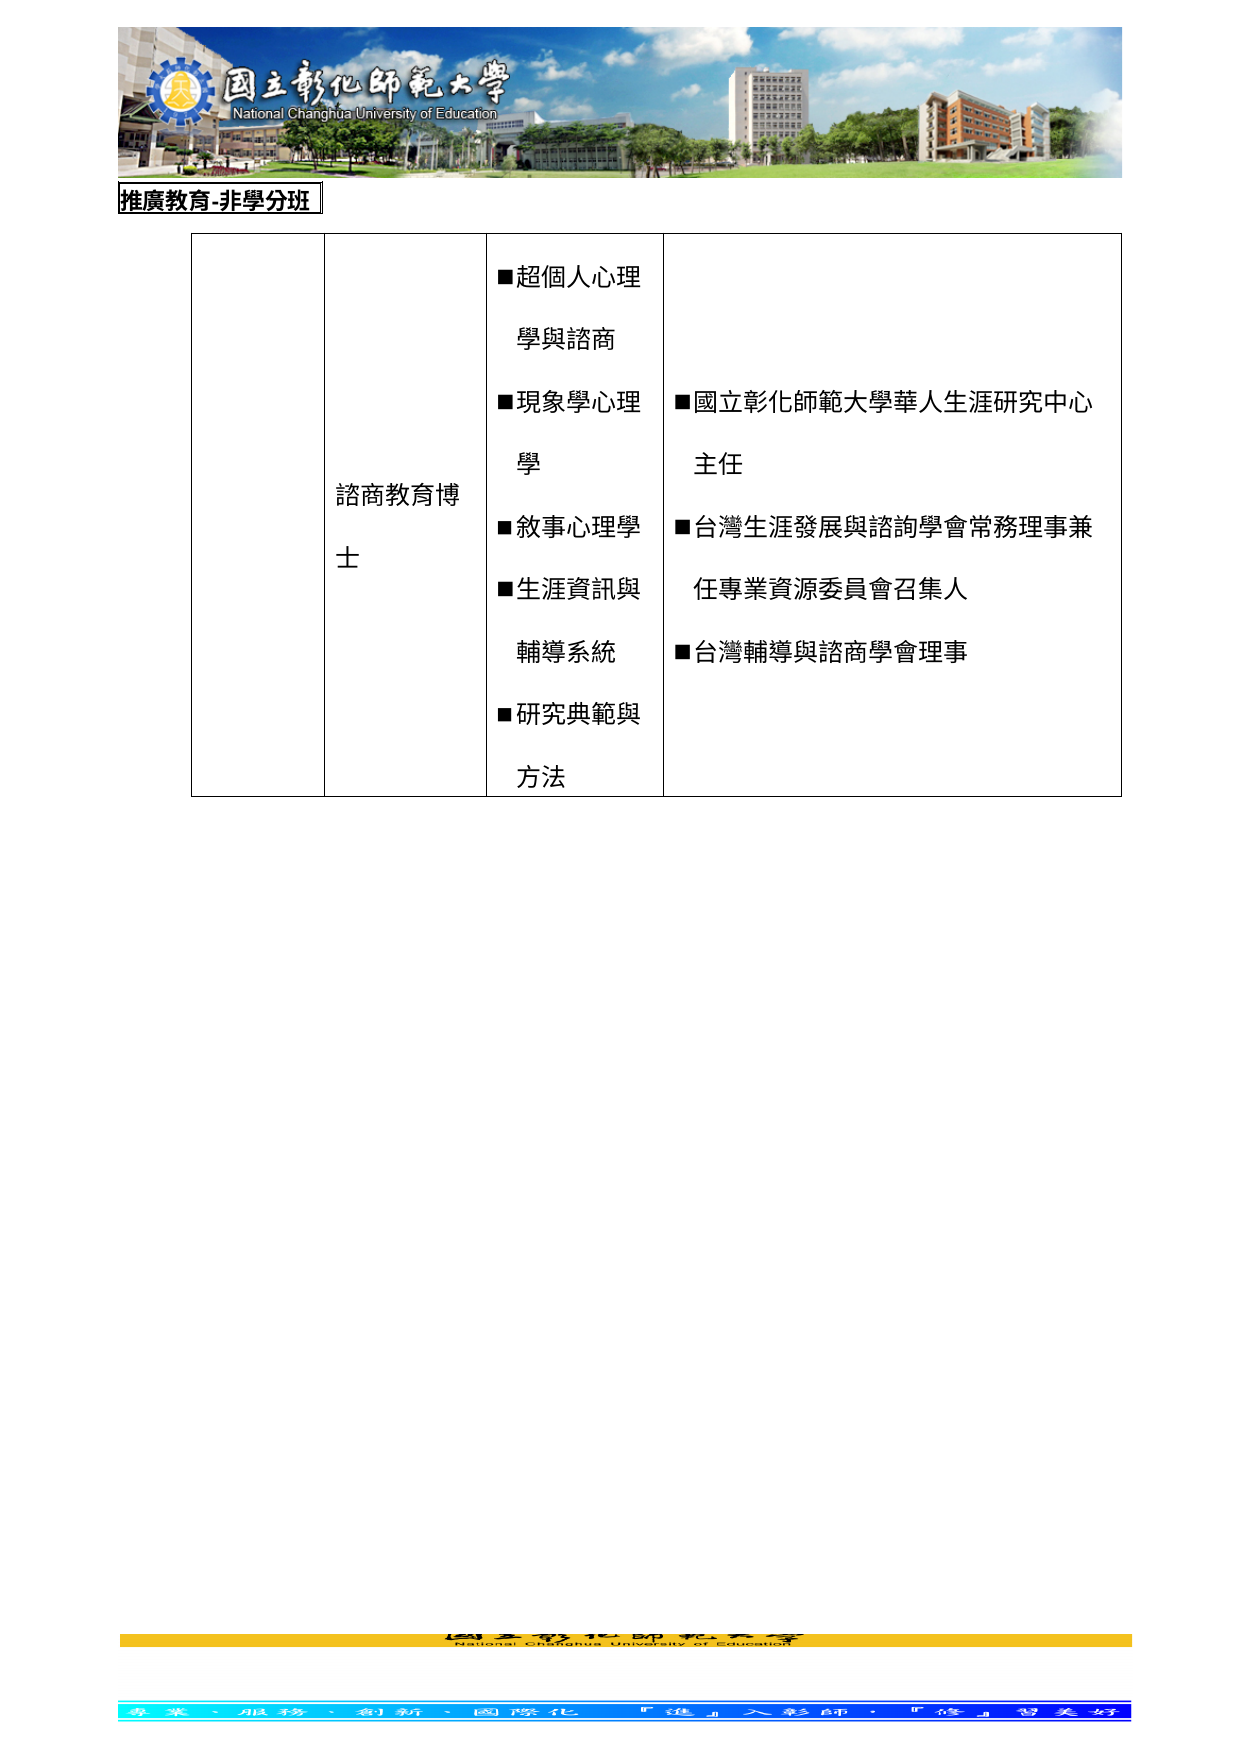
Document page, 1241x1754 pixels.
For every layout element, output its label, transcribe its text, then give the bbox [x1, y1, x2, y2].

table_cell 生涯輔導與諮商 超個人心理學與諮商 現象學心理學 敘事心理學 生涯資訊與輔導系統 研究典範與方法 [487, 234, 663, 796]
table_cell 諮商教育博士 [325, 234, 486, 796]
picture [118, 27, 1123, 178]
table_cell 國立彰化師範大學輔導與諮商學系專任教授 國立彰化師範大學華人生涯研究中心主任 台灣生涯發展與諮詢學會常務理事兼任專業資源委員會召集人 台灣輔導與諮商學會理事 [664, 234, 1121, 796]
table_cell [192, 234, 324, 796]
picture [118, 1634, 1133, 1727]
